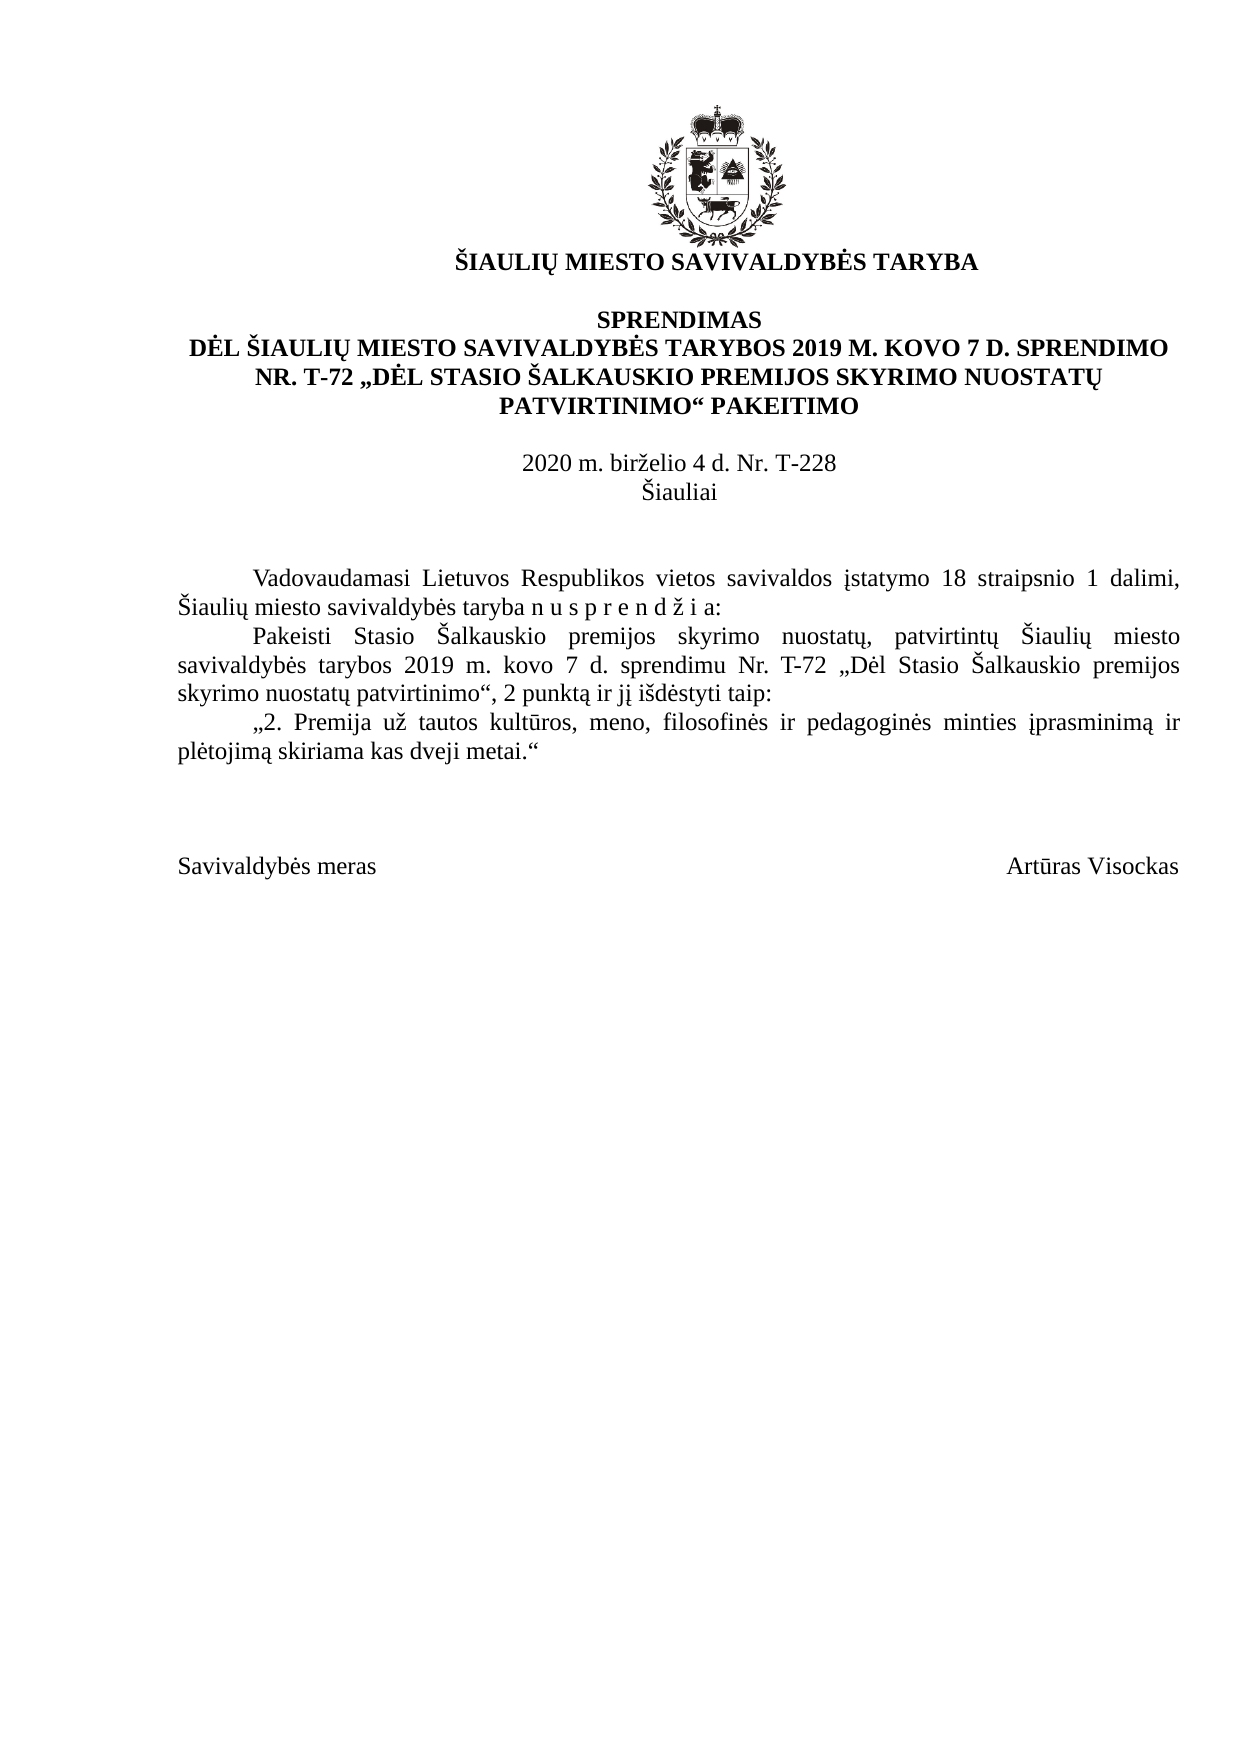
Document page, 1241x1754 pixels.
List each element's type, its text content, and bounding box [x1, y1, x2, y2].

text Šiauliai [177, 477, 1181, 506]
text Pakeisti Stasio Šalkauskio premijos skyrimo nuostatų, patvirtintų Šiaulių miesto savivaldybės tarybos 2019 m. kovo 7 d. sprendimu Nr. T-72 „Dėl Stasio Šalkauskio premijos skyrimo nuostatų patvirtinimo“, 2 punktą ir jį išdėstyti taip: [177, 621, 1181, 707]
text DĖL ŠIAULIŲ MIESTO SAVIVALDYBĖS TARYBOS 2019 M. KOVO 7 D. SPRENDIMO NR. T-72 „DĖL STASIO ŠALKAUSKIO PREMIJOS SKYRIMO NUOSTATŲ PATVIRTINIMO“ PAKEITIMO [177, 333, 1181, 420]
text Savivaldybės meras Artūras Visockas [177, 851, 1181, 880]
text Vadovaudamasi Lietuvos Respublikos vietos savivaldos įstatymo 18 straipsnio 1 dalimi, Šiaulių miesto savivaldybės taryba nusprendžia: [177, 563, 1181, 621]
text SPRENDIMAS [177, 305, 1181, 333]
text ŠIAULIŲ MIESTO SAVIVALDYBĖS TARYBA [177, 247, 1181, 276]
text „2. Premija už tautos kultūros, meno, filosofinės ir pedagoginės minties įprasminimą ir plėtojimą skiriama kas dveji metai.“ [177, 707, 1181, 765]
text 2020 m. birželio 4 d. Nr. T-228 [177, 448, 1181, 477]
